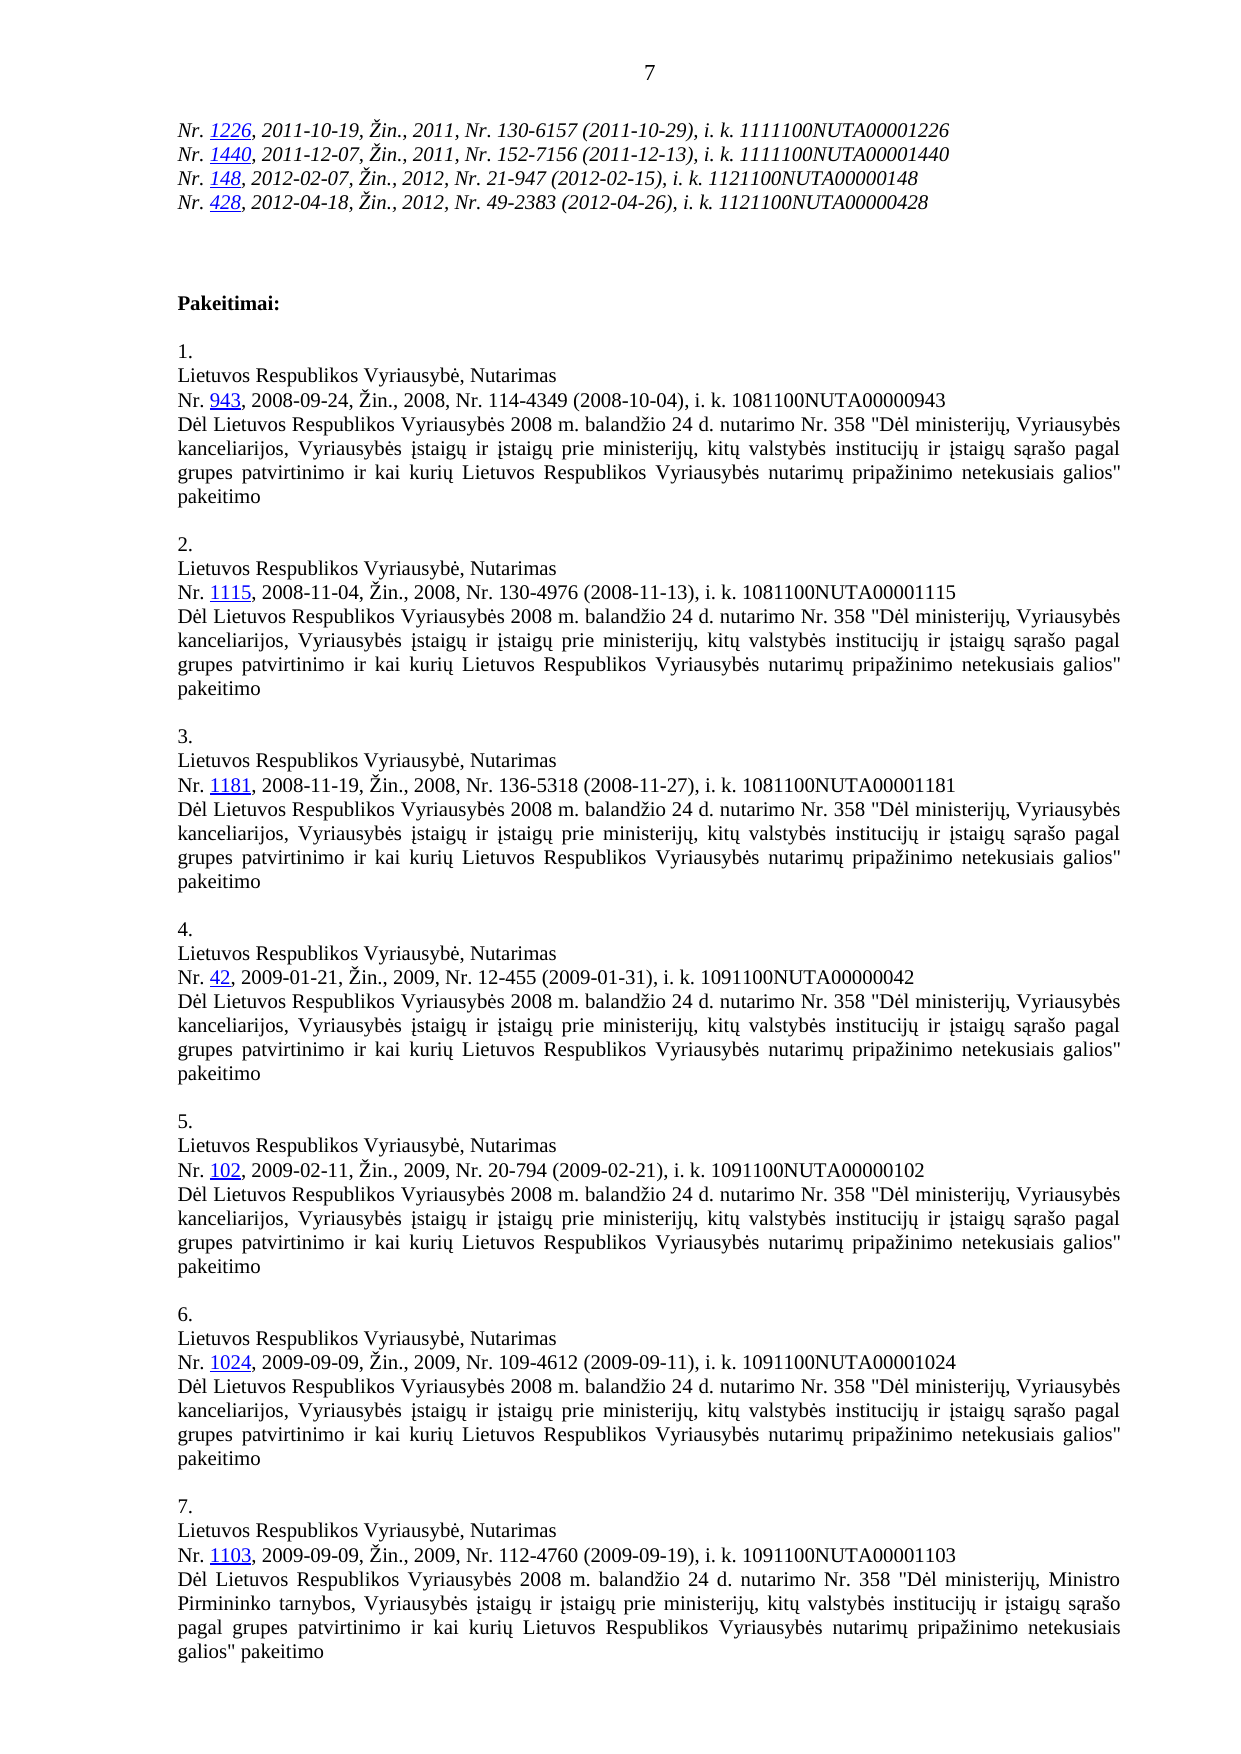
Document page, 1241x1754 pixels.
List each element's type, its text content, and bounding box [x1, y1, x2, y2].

text Lietuvos Respublikos Vyriausybė, Nutarimas [177, 1518, 1122, 1542]
text Dėl Lietuvos Respublikos Vyriausybės 2008 m. balandžio 24 d. nutarimo Nr. 358 "Dėl ministerijų, Vyriausybės kanceliarijos, Vyriausybės įstaigų ir įstaigų prie ministerijų, kitų valstybės institucijų ir įstaigų sąrašo pagal grupes patvirtinimo ir kai kurių Lietuvos Respublikos Vyriausybės nutarimų pripažinimo netekusiais galios" pakeitimo [177, 989, 1122, 1085]
text Nr. 1115, 2008-11-04, Žin., 2008, Nr. 130-4976 (2008-11-13), i. k. 1081100NUTA00001115 [177, 580, 1122, 604]
text Nr. 1226, 2011-10-19, Žin., 2011, Nr. 130-6157 (2011-10-29), i. k. 1111100NUTA00001226 [177, 118, 1122, 142]
text Lietuvos Respublikos Vyriausybė, Nutarimas [177, 1133, 1122, 1157]
text Nr. 943, 2008-09-24, Žin., 2008, Nr. 114-4349 (2008-10-04), i. k. 1081100NUTA00000943 [177, 387, 1122, 412]
text Nr. 1103, 2009-09-09, Žin., 2009, Nr. 112-4760 (2009-09-19), i. k. 1091100NUTA00001103 [177, 1542, 1122, 1567]
text Lietuvos Respublikos Vyriausybė, Nutarimas [177, 556, 1122, 580]
text Nr. 1440, 2011-12-07, Žin., 2011, Nr. 152-7156 (2011-12-13), i. k. 1111100NUTA00001440 [177, 142, 1122, 166]
text 2. [177, 532, 1122, 556]
text Lietuvos Respublikos Vyriausybė, Nutarimas [177, 1326, 1122, 1350]
text Dėl Lietuvos Respublikos Vyriausybės 2008 m. balandžio 24 d. nutarimo Nr. 358 "Dėl ministerijų, Vyriausybės kanceliarijos, Vyriausybės įstaigų ir įstaigų prie ministerijų, kitų valstybės institucijų ir įstaigų sąrašo pagal grupes patvirtinimo ir kai kurių Lietuvos Respublikos Vyriausybės nutarimų pripažinimo netekusiais galios" pakeitimo [177, 604, 1122, 700]
text Nr. 1181, 2008-11-19, Žin., 2008, Nr. 136-5318 (2008-11-27), i. k. 1081100NUTA00001181 [177, 772, 1122, 797]
text 5. [177, 1109, 1122, 1133]
text 7. [177, 1494, 1122, 1518]
text Dėl Lietuvos Respublikos Vyriausybės 2008 m. balandžio 24 d. nutarimo Nr. 358 "Dėl ministerijų, Vyriausybės kanceliarijos, Vyriausybės įstaigų ir įstaigų prie ministerijų, kitų valstybės institucijų ir įstaigų sąrašo pagal grupes patvirtinimo ir kai kurių Lietuvos Respublikos Vyriausybės nutarimų pripažinimo netekusiais galios" pakeitimo [177, 1182, 1122, 1278]
text Pakeitimai: [177, 291, 1122, 315]
text Nr. 428, 2012-04-18, Žin., 2012, Nr. 49-2383 (2012-04-26), i. k. 1121100NUTA00000428 [177, 190, 1122, 214]
text Nr. 148, 2012-02-07, Žin., 2012, Nr. 21-947 (2012-02-15), i. k. 1121100NUTA00000148 [177, 166, 1122, 190]
text 3. [177, 724, 1122, 748]
text 6. [177, 1302, 1122, 1326]
text Nr. 1024, 2009-09-09, Žin., 2009, Nr. 109-4612 (2009-09-11), i. k. 1091100NUTA00001024 [177, 1350, 1122, 1374]
text Lietuvos Respublikos Vyriausybė, Nutarimas [177, 363, 1122, 387]
text 1. [177, 339, 1122, 363]
text Dėl Lietuvos Respublikos Vyriausybės 2008 m. balandžio 24 d. nutarimo Nr. 358 "Dėl ministerijų, Vyriausybės kanceliarijos, Vyriausybės įstaigų ir įstaigų prie ministerijų, kitų valstybės institucijų ir įstaigų sąrašo pagal grupes patvirtinimo ir kai kurių Lietuvos Respublikos Vyriausybės nutarimų pripažinimo netekusiais galios" pakeitimo [177, 1374, 1122, 1470]
text Lietuvos Respublikos Vyriausybė, Nutarimas [177, 748, 1122, 772]
text 4. [177, 917, 1122, 941]
text Lietuvos Respublikos Vyriausybė, Nutarimas [177, 941, 1122, 965]
text Nr. 42, 2009-01-21, Žin., 2009, Nr. 12-455 (2009-01-31), i. k. 1091100NUTA00000042 [177, 965, 1122, 989]
text Dėl Lietuvos Respublikos Vyriausybės 2008 m. balandžio 24 d. nutarimo Nr. 358 "Dėl ministerijų, Vyriausybės kanceliarijos, Vyriausybės įstaigų ir įstaigų prie ministerijų, kitų valstybės institucijų ir įstaigų sąrašo pagal grupes patvirtinimo ir kai kurių Lietuvos Respublikos Vyriausybės nutarimų pripažinimo netekusiais galios" pakeitimo [177, 797, 1122, 893]
text Dėl Lietuvos Respublikos Vyriausybės 2008 m. balandžio 24 d. nutarimo Nr. 358 "Dėl ministerijų, Ministro Pirmininko tarnybos, Vyriausybės įstaigų ir įstaigų prie ministerijų, kitų valstybės institucijų ir įstaigų sąrašo pagal grupes patvirtinimo ir kai kurių Lietuvos Respublikos Vyriausybės nutarimų pripažinimo netekusiais galios" pakeitimo [177, 1567, 1122, 1663]
text Dėl Lietuvos Respublikos Vyriausybės 2008 m. balandžio 24 d. nutarimo Nr. 358 "Dėl ministerijų, Vyriausybės kanceliarijos, Vyriausybės įstaigų ir įstaigų prie ministerijų, kitų valstybės institucijų ir įstaigų sąrašo pagal grupes patvirtinimo ir kai kurių Lietuvos Respublikos Vyriausybės nutarimų pripažinimo netekusiais galios" pakeitimo [177, 412, 1122, 508]
text Nr. 102, 2009-02-11, Žin., 2009, Nr. 20-794 (2009-02-21), i. k. 1091100NUTA00000102 [177, 1157, 1122, 1182]
